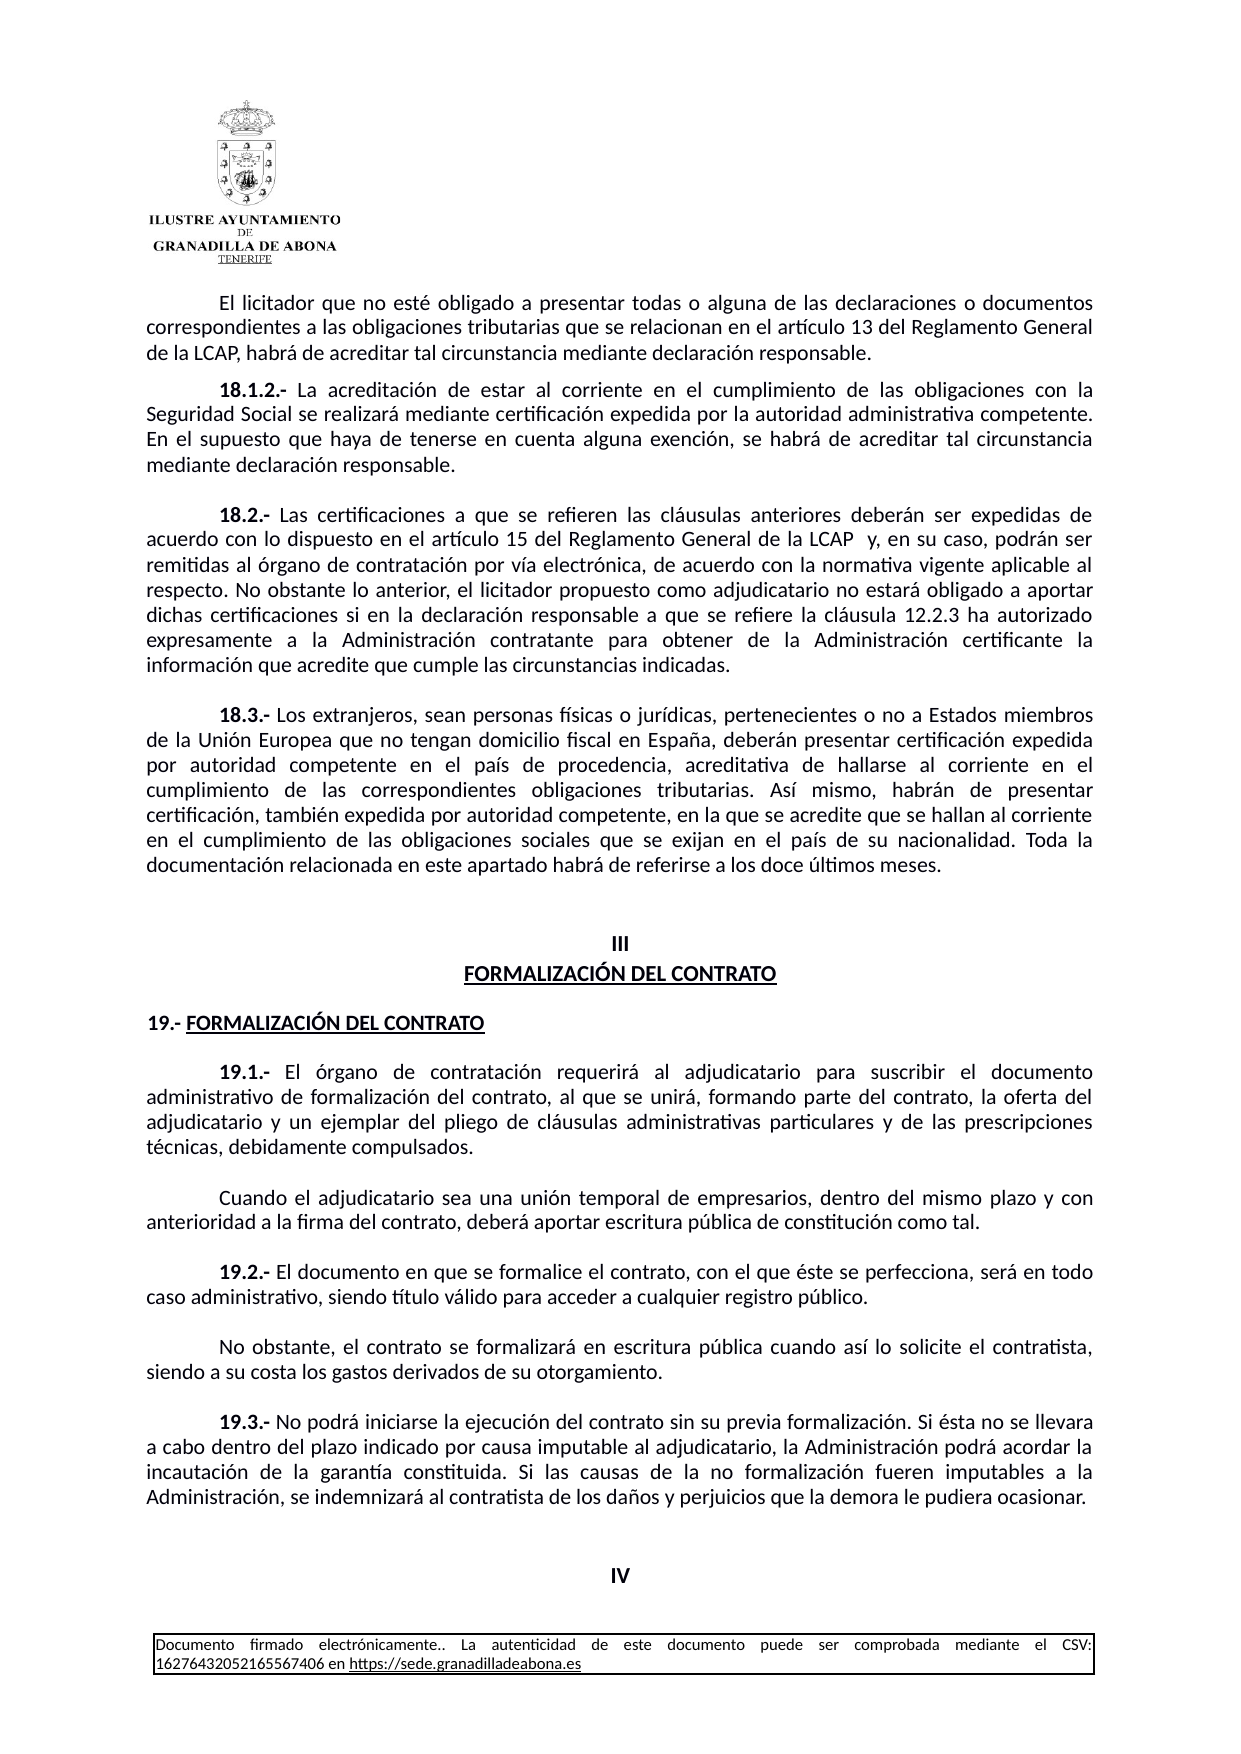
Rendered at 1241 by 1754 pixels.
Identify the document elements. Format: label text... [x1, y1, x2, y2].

subtitle 19.- FORMALIZACIÓN DEL CONTRATO [147, 1009, 1095, 1036]
text III [148, 929, 1093, 957]
text No obstante, el contrato se formalizará en escritura pública cuando así lo solicite el contratista, siendo a su costa los gastos derivados de su otorgamiento. [146, 1335, 1094, 1385]
text 19.3.- No podrá iniciarse la ejecución del contrato sin su previa formalización. Si ésta no se llevara a cabo dentro del plazo indicado por causa imputable al adjudicatario, la Administración podrá acordar la incautación de la garantía constituida. Si las causas de la no formalización fueren imputables a la Administración, se indemnizará al contratista de los daños y perjuicios que la demora le pudiera ocasionar. [146, 1409, 1094, 1510]
text IV [148, 1561, 1093, 1589]
text Cuando el adjudicatario sea una unión temporal de empresarios, dentro del mismo plazo y con anterioridad a la firma del contrato, deberá aportar escritura pública de constitución como tal. [146, 1185, 1094, 1235]
text 19.1.- El órgano de contratación requerirá al adjudicatario para suscribir el documento administrativo de formalización del contrato, al que se unirá, formando parte del contrato, la oferta del adjudicatario y un ejemplar del pliego de cláusulas administrativas particulares y de las prescripciones técnicas, debidamente compulsados. [146, 1060, 1094, 1160]
subtitle FORMALIZACIÓN DEL CONTRATO [148, 959, 1093, 987]
text El licitador que no esté obligado a presentar todas o alguna de las declaraciones o documentos correspondientes a las obligaciones tributarias que se relacionan en el artículo 13 del Reglamento General de la LCAP, habrá de acreditar tal circunstancia mediante declaración responsable. [146, 290, 1094, 365]
text 18.1.2.- La acreditación de estar al corriente en el cumplimiento de las obligaciones con la Seguridad Social se realizará mediante certificación expedida por la autoridad administrativa competente. En el supuesto que haya de tenerse en cuenta alguna exención, se habrá de acreditar tal circunstancia mediante declaración responsable. [146, 377, 1094, 477]
text 19.2.- El documento en que se formalice el contrato, con el que éste se perfecciona, será en todo caso administrativo, siendo título válido para acceder a cualquier registro público. [146, 1260, 1094, 1310]
text 18.2.- Las certificaciones a que se refieren las cláusulas anteriores deberán ser expedidas de acuerdo con lo dispuesto en el artículo 15 del Reglamento General de la LCAP y, en su caso, podrán ser remitidas al órgano de contratación por vía electrónica, de acuerdo con la normativa vigente aplicable al respecto. No obstante lo anterior, el licitador propuesto como adjudicatario no estará obligado a aportar dichas certificaciones si en la declaración responsable a que se refiere la cláusula 12.2.3 ha autorizado expresamente a la Administración contratante para obtener de la Administración certificante la información que acredite que cumple las circunstancias indicadas. [146, 502, 1094, 678]
text 18.3.- Los extranjeros, sean personas físicas o jurídicas, pertenecientes o no a Estados miembros de la Unión Europea que no tengan domicilio fiscal en España, deberán presentar certificación expedida por autoridad competente en el país de procedencia, acreditativa de hallarse al corriente en el cumplimiento de las correspondientes obligaciones tributarias. Así mismo, habrán de presentar certificación, también expedida por autoridad competente, en la que se acredite que se hallan al corriente en el cumplimiento de las obligaciones sociales que se exijan en el país de su nacionalidad. Toda la documentación relacionada en este apartado habrá de referirse a los doce últimos meses. [146, 703, 1094, 878]
